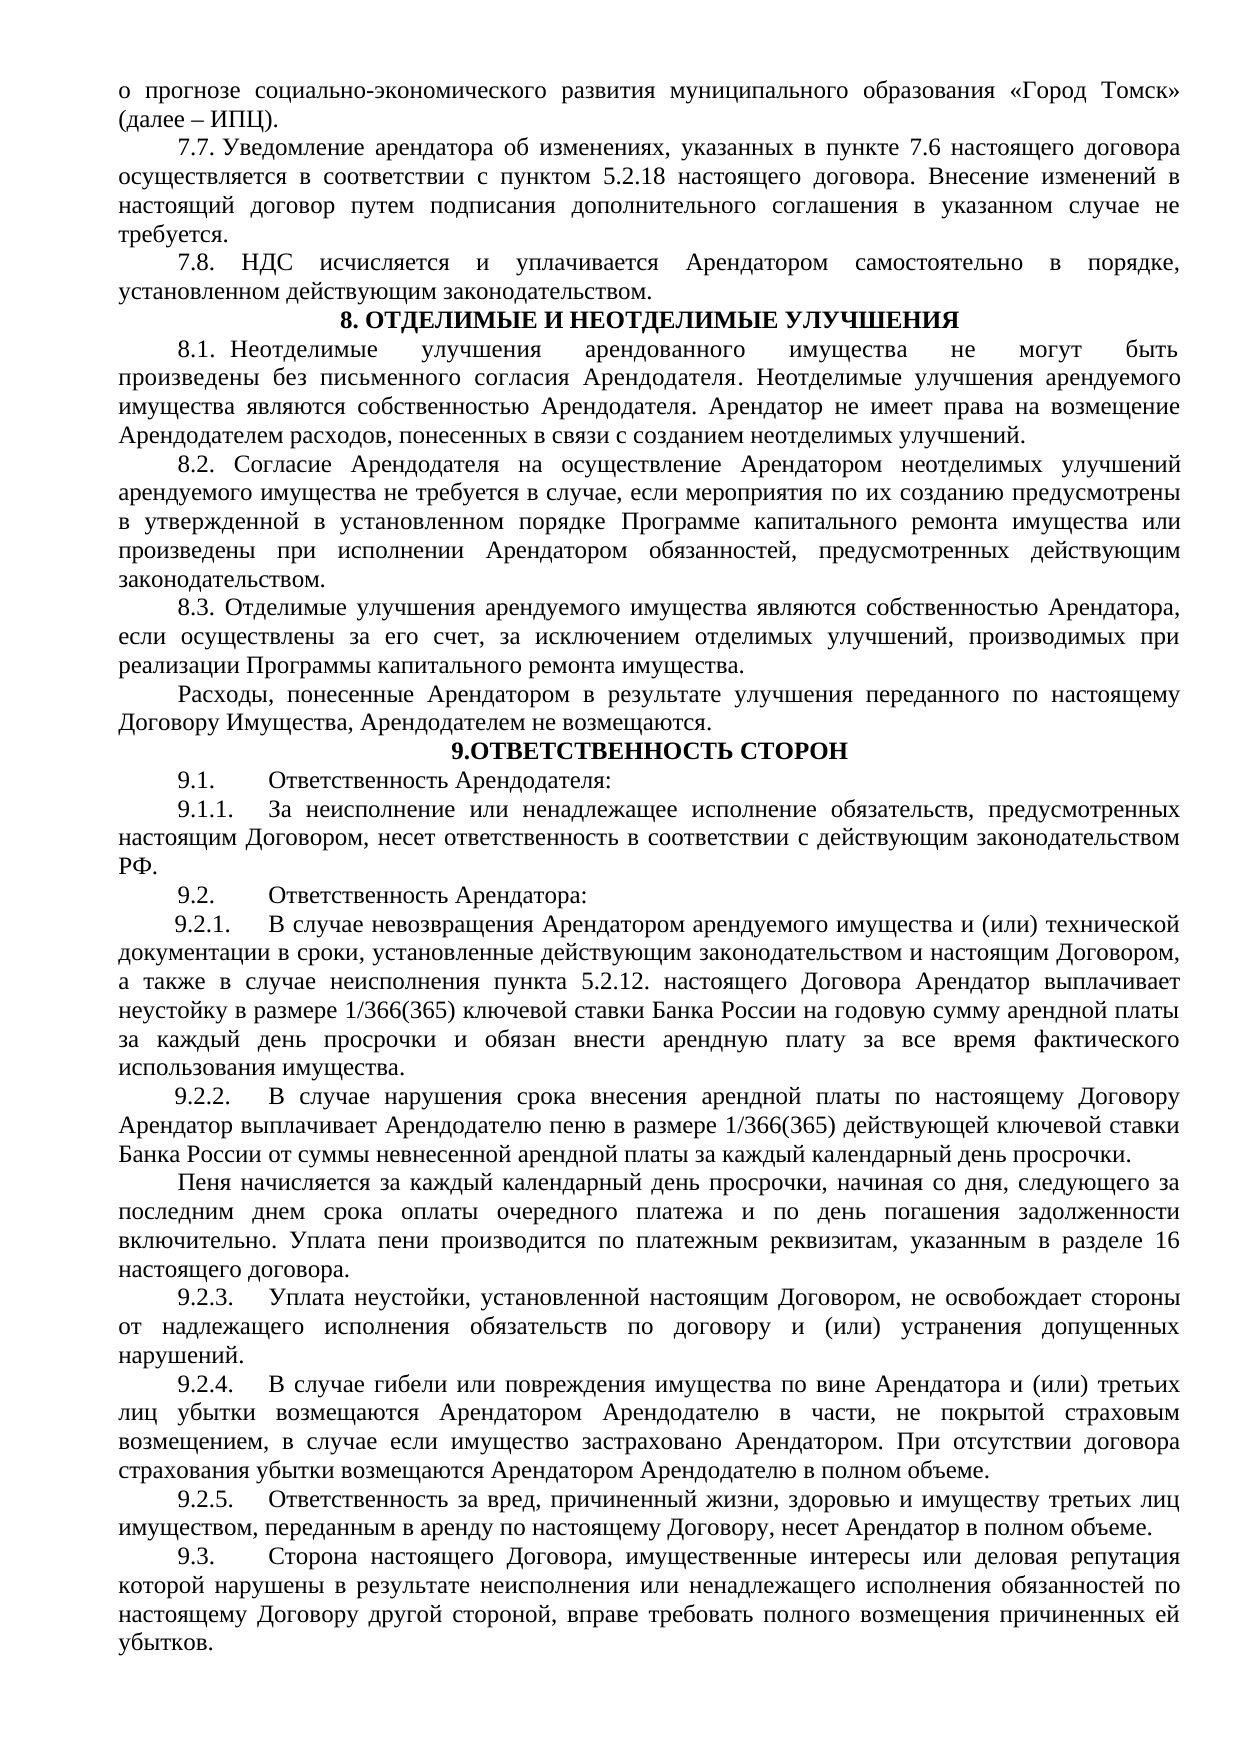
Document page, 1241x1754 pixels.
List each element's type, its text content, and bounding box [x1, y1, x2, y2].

list В случае гибели или повреждения имущества по вине Арендатора и (или) третьих лиц убытки возмещаются Арендатором Арендодателю в части, не покрытой страховым возмещением, в случае если имущество застраховано Арендатором. При отсутствии договора страхования убытки возмещаются Арендатором Арендодателю в полном объеме. [118, 1369, 1181, 1484]
subtitle 8. ОТДЕЛИМЫЕ И НЕОТДЕЛИМЫЕ УЛУЧШЕНИЯ [118, 305, 1181, 334]
text 9.1. Ответственность Арендодателя: [118, 765, 1181, 794]
list Сторона настоящего Договора, имущественные интересы или деловая репутация которой нарушены в результате неисполнения или ненадлежащего исполнения обязанностей по настоящему Договору другой стороной, вправе требовать полного возмещения причиненных ей убытков. [118, 1541, 1181, 1656]
list Ответственность за вред, причиненный жизни, здоровью и имуществу третьих лиц имуществом, переданным в аренду по настоящему Договору, несет Арендатор в полном объеме. [118, 1484, 1181, 1541]
text 8.3. Отделимые улучшения арендуемого имущества являются собственностью Арендатора, если осуществлены за его счет, за исключением отделимых улучшений, производимых при реализации Программы капитального ремонта имущества. [118, 592, 1181, 679]
text 9.2. Ответственность Арендатора: [118, 880, 1181, 909]
list В случае нарушения срока внесения арендной платы по настоящему Договору Арендатор выплачивает Арендодателю пеню в размере 1/366(365) действующей ключевой ставки Банка России от суммы невнесенной арендной платы за каждый календарный день просрочки. [118, 1081, 1181, 1167]
subtitle 9.ОТВЕТСТВЕННОСТЬ СТОРОН [118, 736, 1181, 765]
list Уведомление арендатора об изменениях, указанных в пункте 7.6 настоящего договора осуществляется в соответствии с пунктом 5.2.18 настоящего договора. Внесение изменений в настоящий договор путем подписания дополнительного соглашения в указанном случае не требуется. [118, 132, 1181, 247]
text 8.1. Неотделимые улучшения арендованного имущества не могут быть произведены без письменного согласия Арендодателя. Неотделимые улучшения арендуемого имущества являются собственностью Арендодателя. Арендатор не имеет права на возмещение Арендодателем расходов, понесенных в связи с созданием неотделимых улучшений. [118, 334, 1181, 449]
text 8.2. Согласие Арендодателя на осуществление Арендатором неотделимых улучшений арендуемого имущества не требуется в случае, если мероприятия по их созданию предусмотрены в утвержденной в установленном порядке Программе капитального ремонта имущества или произведены при исполнении Арендатором обязанностей, предусмотренных действующим законодательством. [118, 449, 1181, 592]
text Пеня начисляется за каждый календарный день просрочки, начиная со дня, следующего за последним днем срока оплаты очередного платежа и по день погашения задолженности включительно. Уплата пени производится по платежным реквизитам, указанным в разделе 16 настоящего договора. [118, 1167, 1181, 1282]
text 9.1.1. За неисполнение или ненадлежащее исполнение обязательств, предусмотренных настоящим Договором, несет ответственность в соответствии с действующим законодательством РФ. [118, 794, 1181, 880]
text Расходы, понесенные Арендатором в результате улучшения переданного по настоящему Договору Имущества, Арендодателем не возмещаются. [118, 679, 1181, 736]
list В случае невозвращения Арендатором арендуемого имущества и (или) технической документации в сроки, установленные действующим законодательством и настоящим Договором, а также в случае неисполнения пункта 5.2.12. настоящего Договора Арендатор выплачивает неустойку в размере 1/366(365) ключевой ставки Банка России на годовую сумму арендной платы за каждый день просрочки и обязан внести арендную плату за все время фактического использования имущества. [118, 909, 1181, 1081]
text 7.8. НДС исчисляется и уплачивается Арендатором самостоятельно в порядке, установленном действующим законодательством. [118, 247, 1181, 305]
list Уплата неустойки, установленной настоящим Договором, не освобождает стороны от надлежащего исполнения обязательств по договору и (или) устранения допущенных нарушений. [118, 1282, 1181, 1369]
text о прогнозе социально-экономического развития муниципального образования «Город Томск» (далее – ИПЦ). [118, 75, 1181, 132]
